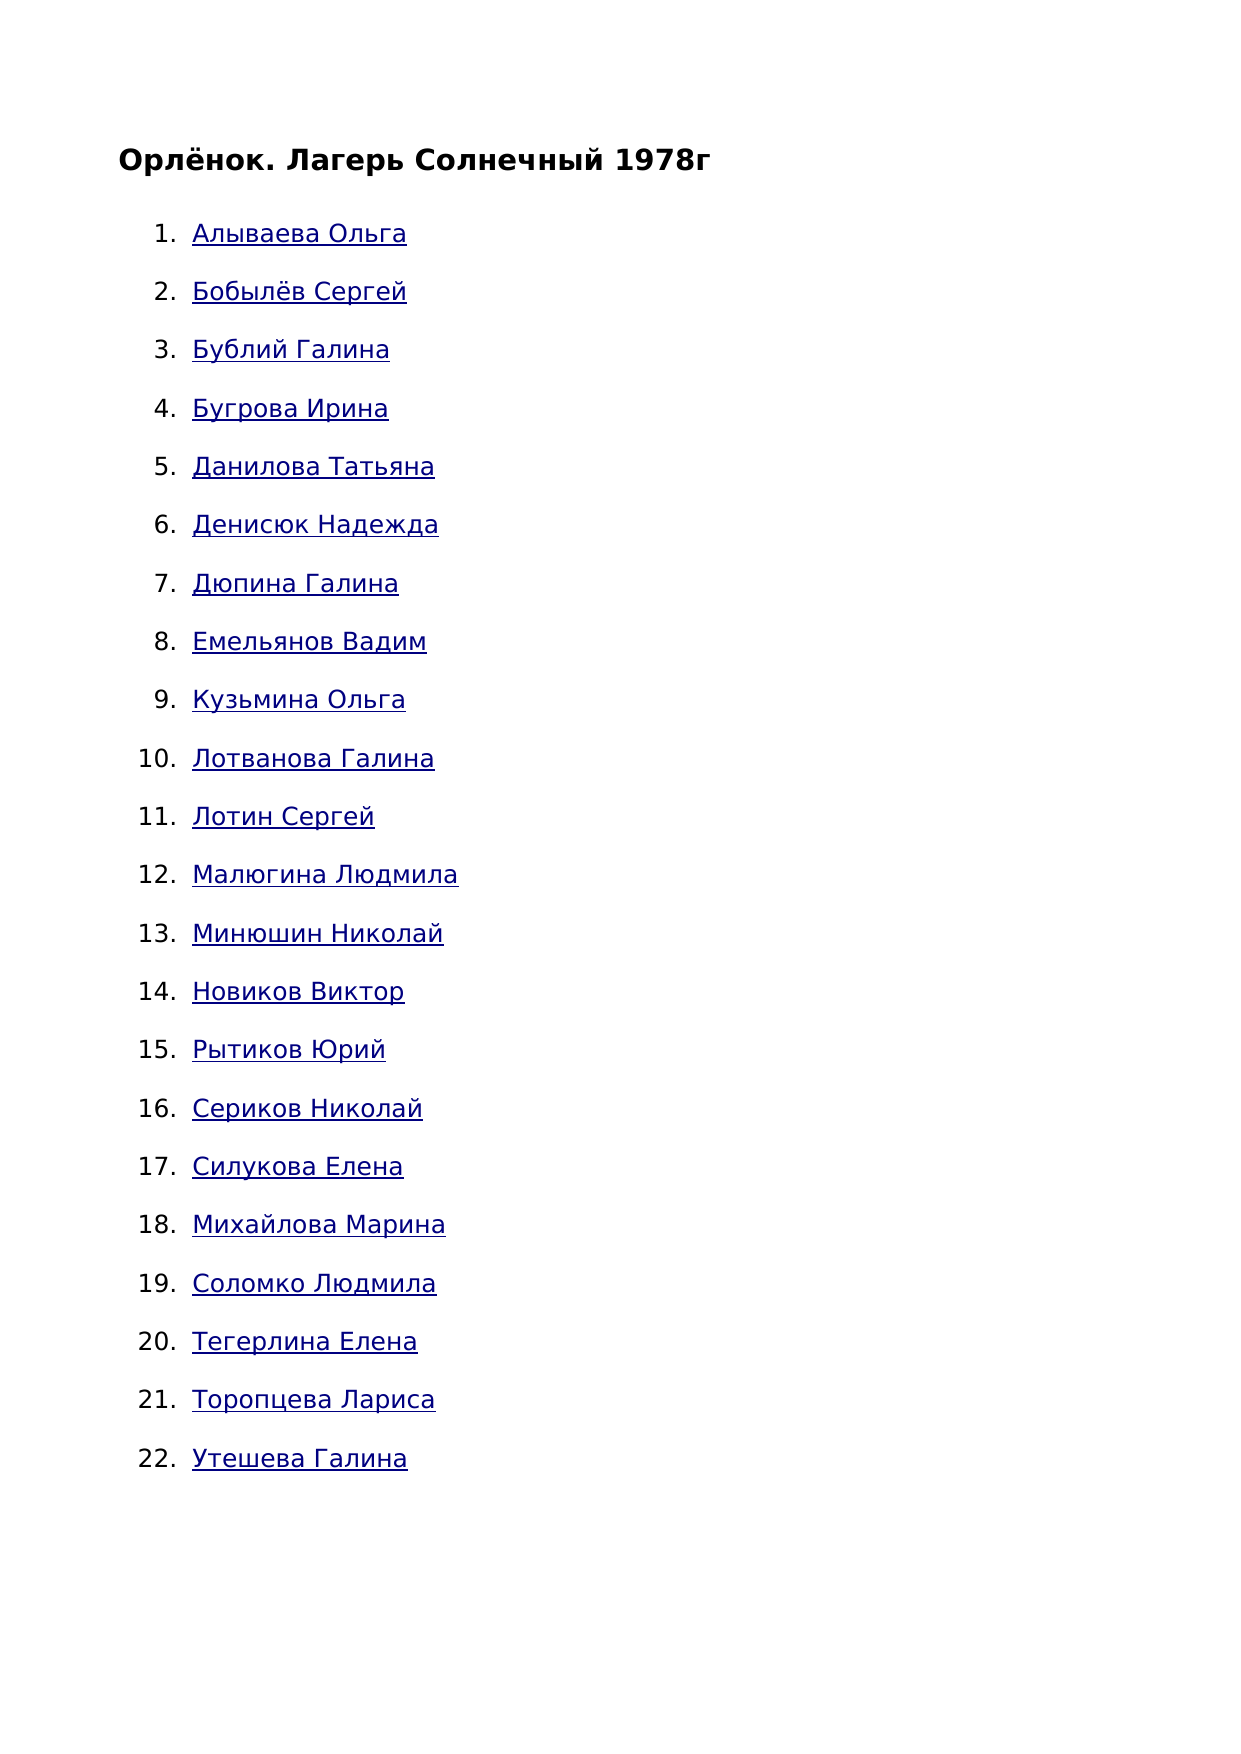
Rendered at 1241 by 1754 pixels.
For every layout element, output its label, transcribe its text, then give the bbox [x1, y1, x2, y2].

list Рытиков Юрий [177, 1036, 1122, 1094]
list Торопцева Лариса [177, 1386, 1122, 1444]
list Утешева Галина [177, 1444, 1122, 1502]
list Новиков Виктор [177, 977, 1122, 1036]
list Данилова Татьяна [177, 452, 1122, 511]
list Лотин Сергей [177, 802, 1122, 861]
list Бобылёв Сергей [177, 277, 1122, 336]
list Бублий Галина [177, 336, 1122, 394]
list Денисюк Надежда [177, 511, 1122, 569]
list Емельянов Вадим [177, 627, 1122, 686]
list Лотванова Галина [177, 744, 1122, 802]
list Алываева Ольга [177, 219, 1122, 277]
list Малюгина Людмила [177, 861, 1122, 919]
list Сериков Николай [177, 1094, 1122, 1152]
subtitle Орлёнок. Лагерь Солнечный 1978г [118, 143, 1122, 177]
list Тегерлина Елена [177, 1327, 1122, 1386]
list Силукова Елена [177, 1152, 1122, 1211]
list Соломко Людмила [177, 1269, 1122, 1327]
list Дюпина Галина [177, 569, 1122, 627]
list Кузьмина Ольга [177, 686, 1122, 744]
list Михайлова Марина [177, 1211, 1122, 1269]
list Минюшин Николай [177, 919, 1122, 977]
list Бугрова Ирина [177, 394, 1122, 452]
